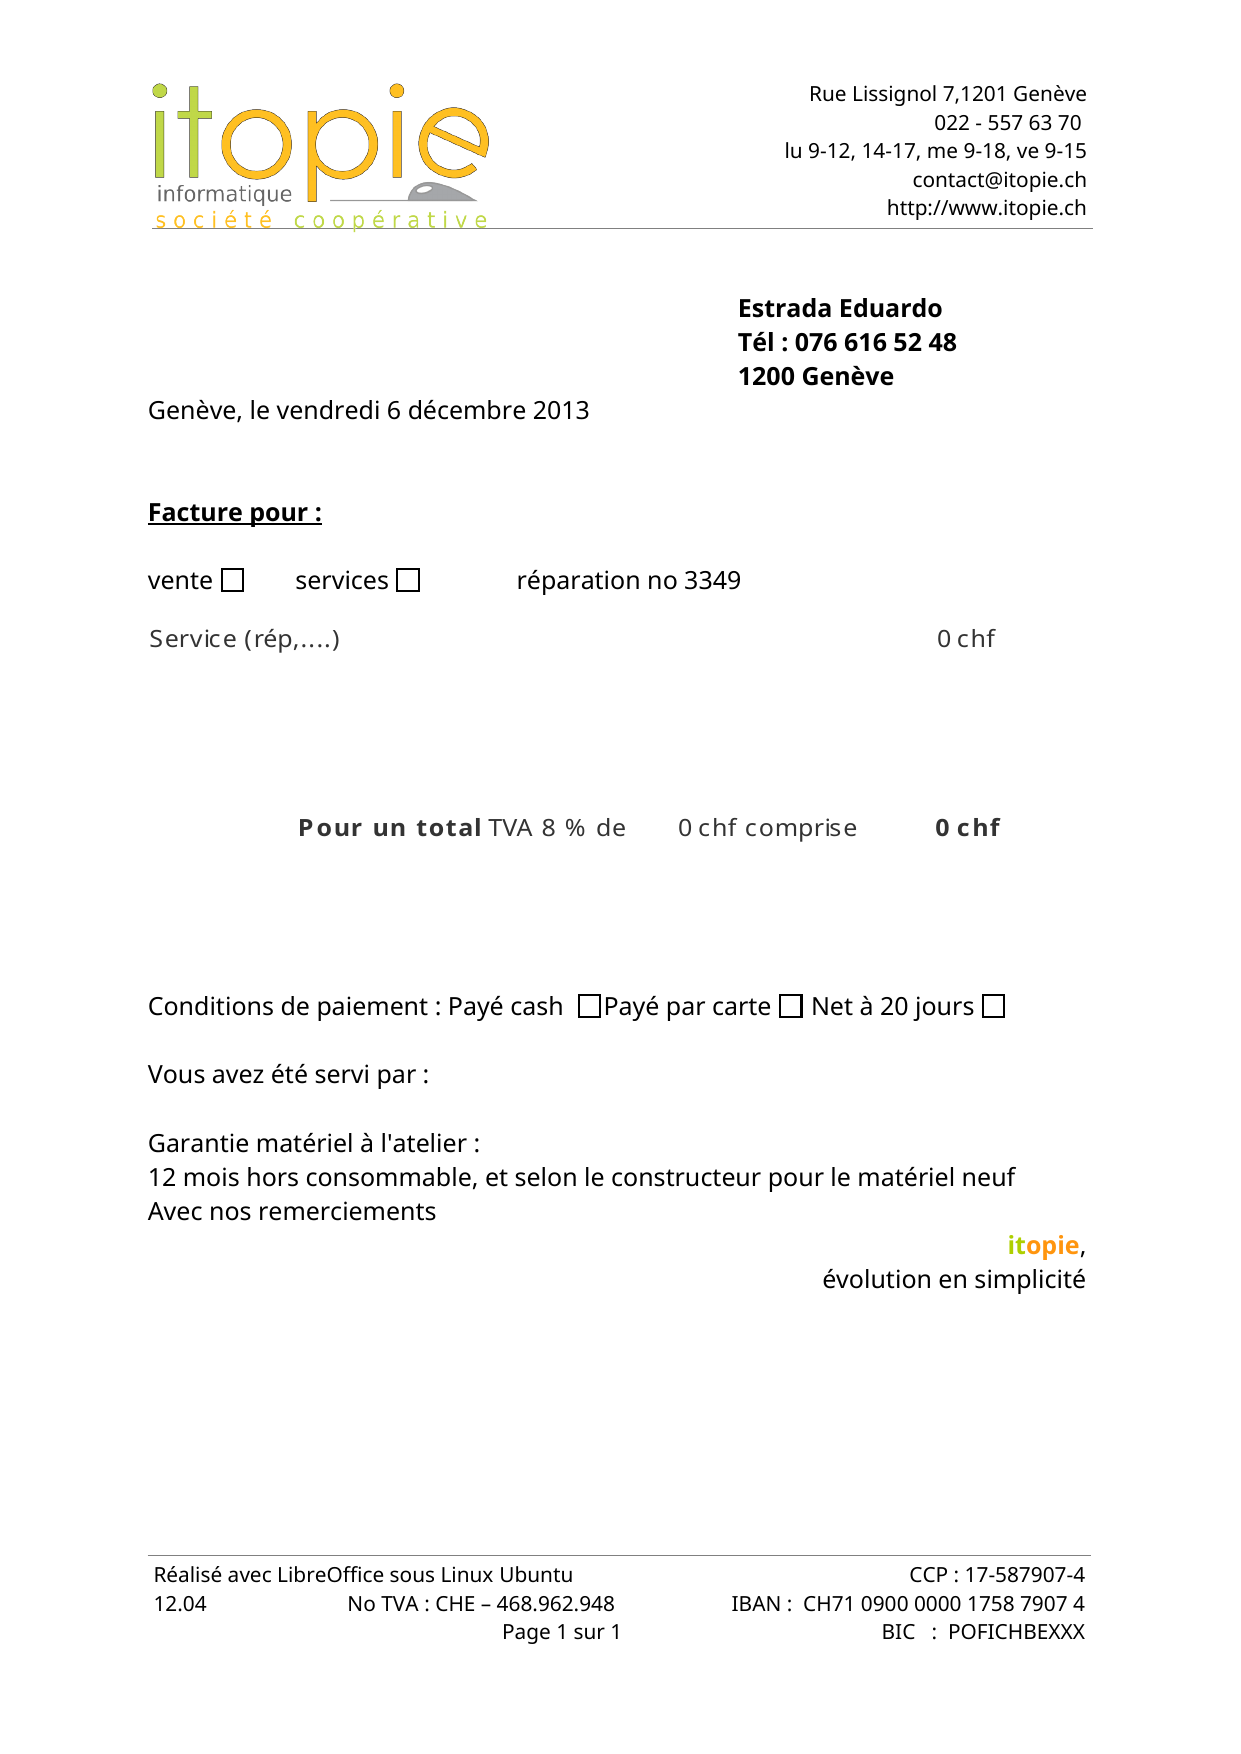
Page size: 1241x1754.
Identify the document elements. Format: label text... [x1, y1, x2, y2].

text vente services réparation no 3349 [148, 563, 1093, 597]
text itopie, [148, 1227, 1093, 1262]
text Estrada Eduardo [148, 290, 1093, 324]
text Garantie matériel à l'atelier : [148, 1125, 1093, 1159]
text Facture pour : [148, 495, 1093, 529]
text Tél : 076 616 52 48 [148, 324, 1093, 358]
text 12 mois hors consommable, et selon le constructeur pour le matériel neuf [148, 1159, 1093, 1193]
text évolution en simplicité [148, 1262, 1093, 1296]
text 1200 Genève [148, 358, 1093, 392]
text Vous avez été servi par : [148, 1057, 1093, 1091]
picture [138, 72, 500, 244]
text Genève, le vendredi 6 décembre 2013 [148, 392, 1093, 427]
text Avec nos remerciements [148, 1193, 1093, 1227]
text Conditions de paiement : Payé cash Payé par carte Net à 20 jours [148, 989, 1093, 1023]
